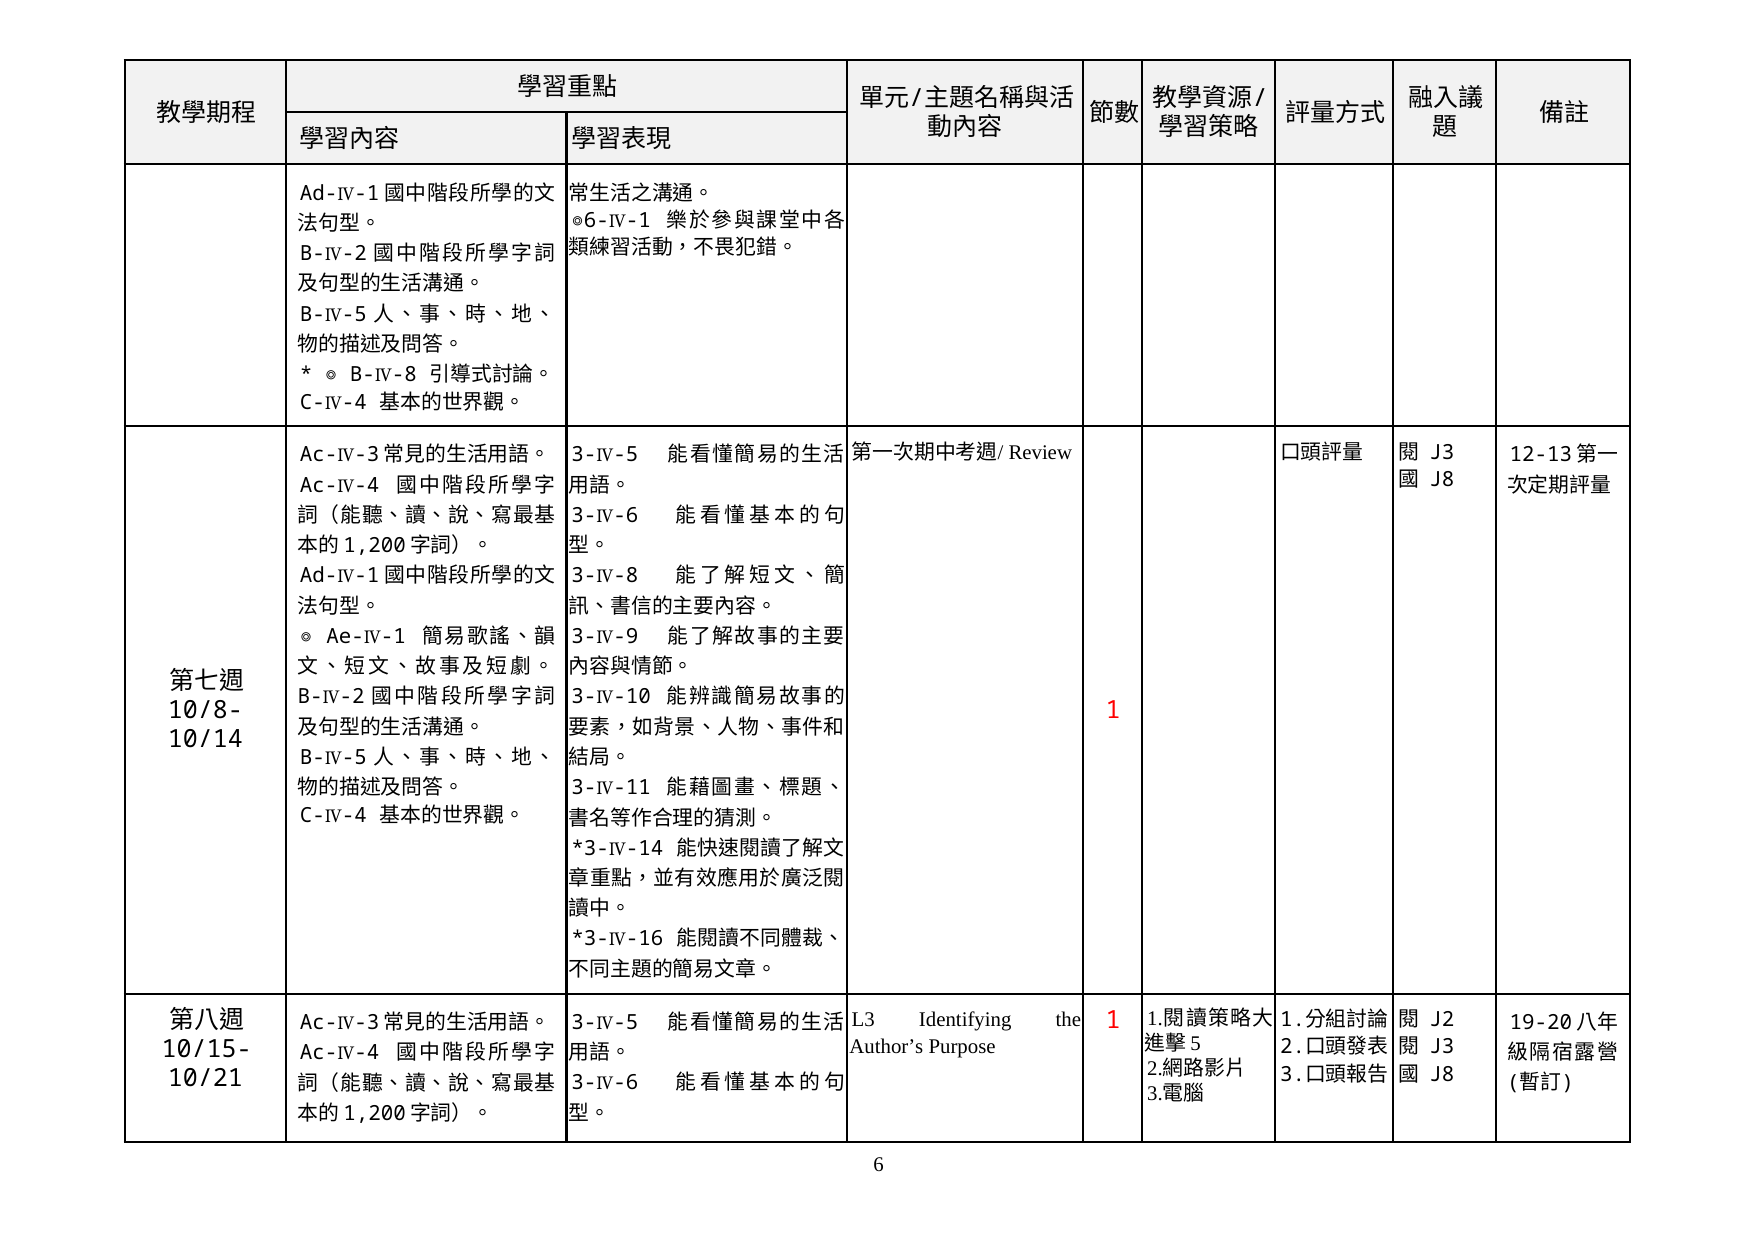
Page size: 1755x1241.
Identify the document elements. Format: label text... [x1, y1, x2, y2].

table_cell [1143, 165, 1274, 425]
table_cell [1276, 165, 1392, 425]
table_cell [1497, 165, 1629, 425]
table_cell 第七週 10/8-10/14 [126, 427, 285, 993]
table_header 單元/主題名稱與活動內容 [848, 61, 1082, 163]
table_header 教學資源/學習策略 [1143, 61, 1274, 163]
table_cell 閱 J2 閱 J3 國 J8 [1394, 995, 1495, 1141]
table_cell 常生活之溝通。 ◎6-Ⅳ-1 樂於參與課堂中各類練習活動，不畏犯錯。 [568, 165, 846, 425]
table_cell 第八週 10/15-10/21 [126, 995, 285, 1141]
table_header 節數 [1084, 61, 1141, 163]
table_cell 學習內容 [287, 113, 565, 163]
table_header 教學期程 [126, 61, 285, 163]
table_cell 閱 J3 國 J8 [1394, 427, 1495, 993]
table_header 評量方式 [1276, 61, 1392, 163]
table_cell 3-Ⅳ-5 能看懂簡易的生活用語。 3-Ⅳ-6 能看懂基本的句型。 3-Ⅳ-8 能了解短文、簡訊、書信的主要內容。 3-Ⅳ-9 能了解故事的主要內容與情節。 3-Ⅳ-10 能辨識簡易故事的要素，如背景、人物、事件和結局。 3-Ⅳ-11 能藉圖畫、標題、書名等作合理的猜測。 *3-Ⅳ-14 能快速閱讀了解文章重點，並有效應用於廣泛閱讀中。 *3-Ⅳ-16 能閱讀不同體裁、不同主題的簡易文章。 [568, 427, 846, 993]
table_cell 學習表現 [568, 113, 846, 163]
table_cell 3-Ⅳ-5 能看懂簡易的生活用語。 3-Ⅳ-6 能看懂基本的句型。 [568, 995, 846, 1141]
table_cell 1 [1084, 427, 1141, 993]
table_cell [1143, 427, 1274, 993]
table_cell [1084, 165, 1141, 425]
table_cell 1.分組討論 2.口頭發表 3.口頭報告 [1276, 995, 1392, 1141]
table_header 備註 [1497, 61, 1629, 163]
table_cell [1394, 165, 1495, 425]
table_cell [126, 165, 285, 425]
table_header 學習重點 [287, 61, 846, 111]
table_cell 口頭評量 [1276, 427, 1392, 993]
table_cell Ac-Ⅳ-3常見的生活用語。 Ac-Ⅳ-4 國中階段所學字詞（能聽、讀、說、寫最基本的1,200字詞）。 Ad-Ⅳ-1國中階段所學的文法句型。 ◎ Ae-Ⅳ-1 簡易歌謠、韻文、短文、故事及短劇。 B-Ⅳ-2國中階段所學字詞及句型的生活溝通。 B-Ⅳ-5人、事、時、地、物的描述及問答。 C-Ⅳ-4 基本的世界觀。 [287, 427, 565, 993]
table_cell Ac-Ⅳ-3常見的生活用語。 Ac-Ⅳ-4 國中階段所學字詞（能聽、讀、說、寫最基本的1,200字詞）。 [287, 995, 565, 1141]
table_cell 19-20八年級隔宿露營(暫訂) [1497, 995, 1629, 1141]
table_cell L3 Identifying the Author’s Purpose [848, 995, 1082, 1141]
table_header 融入議題 [1394, 61, 1495, 163]
table_cell 12-13第一次定期評量 [1497, 427, 1629, 993]
table_cell 第一次期中考週/ Review [848, 427, 1082, 993]
table_cell [848, 165, 1082, 425]
table_cell 1.閱讀策略大進擊5 2.網路影片 3.電腦 [1143, 995, 1274, 1141]
table_cell Ad-Ⅳ-1國中階段所學的文法句型。 B-Ⅳ-2國中階段所學字詞及句型的生活溝通。 B-Ⅳ-5人、事、時、地、物的描述及問答。 * ◎ B-Ⅳ-8 引導式討論。 C-Ⅳ-4 基本的世界觀。 [287, 165, 565, 425]
table_cell 1 [1084, 995, 1141, 1141]
